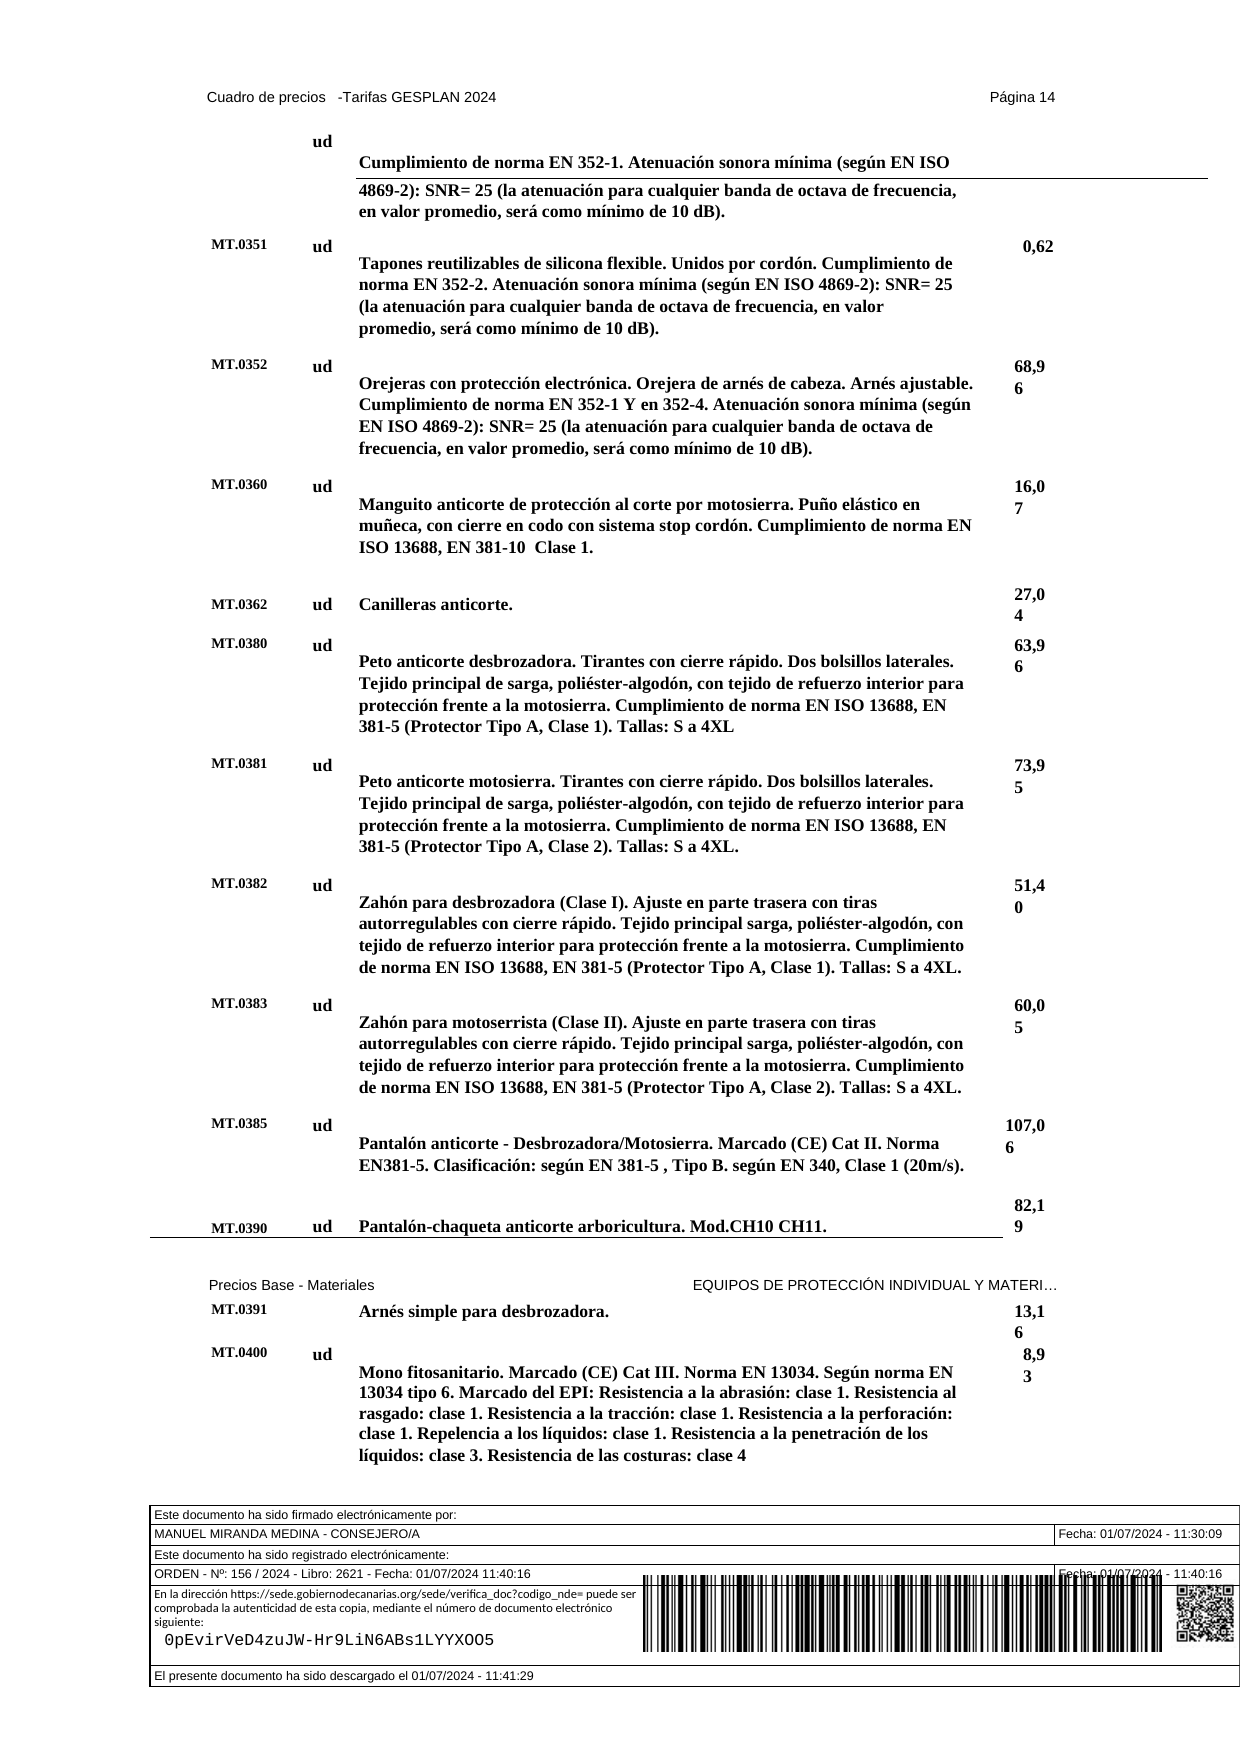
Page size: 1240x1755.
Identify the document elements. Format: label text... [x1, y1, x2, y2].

table_cell MT.0381 [211, 755, 312, 875]
table_cell Mono fitosanitario. Marcado (CE) Cat III. Norma EN 13034. Según norma EN 13034 tipo 6. Marcado del EPI: Resistencia a la abrasión: clase 1. Resistencia al rasgado: clase 1. Resistencia a la tracción: clase 1. Resistencia a la perforación: clase 1. Repelencia a los líquidos: clase 1. Resistencia a la penetración de los líquidos: clase 3. Resistencia de las costuras: clase 4 [359, 1344, 1014, 1484]
table_cell ud [313, 875, 358, 995]
table_cell 82,19 [1005, 1194, 1053, 1238]
table_cell 51,40 [1005, 875, 1053, 995]
table_cell Pantalón-chaqueta anticorte arboricultura. Mod.CH10 CH11. [359, 1194, 1005, 1238]
table_header Arnés simple para desbrozadora. [359, 1300, 1014, 1344]
table_cell MT.0351 [211, 236, 312, 356]
table_cell ud [313, 476, 358, 576]
table_cell 0,62 [1005, 236, 1053, 356]
table_cell MT.0390 [211, 1194, 312, 1237]
table_cell ud [313, 995, 358, 1115]
table_cell MT.0362 [211, 576, 312, 635]
table_cell ud [313, 576, 358, 635]
table_cell 73,95 [1005, 755, 1053, 875]
table_cell ud [313, 635, 358, 755]
text Precios Base - Materiales EQUIPOS DE PROTECCIÓN INDIVIDUAL Y MATERI… [150, 1268, 1089, 1296]
table_cell Zahón para desbrozadora (Clase I). Ajuste en parte trasera con tiras autorregulables con cierre rápido. Tejido principal sarga, poliéster-algodón, con tejido de refuerzo interior para protección frente a la motosierra. Cumplimiento de norma EN ISO 13688, EN 381-5 (Protector Tipo A, Clase 1). Tallas: S a 4XL. [359, 875, 1005, 995]
table_cell 4869-2): SNR= 25 (la atenuación para cualquier banda de octava de frecuencia, en valor promedio, será como mínimo de 10 dB). [359, 179, 1005, 236]
table_cell Manguito anticorte de protección al corte por motosierra. Puño elástico en muñeca, con cierre en codo con sistema stop cordón. Cumplimiento de norma EN ISO 13688, EN 381-10 Clase 1. [359, 476, 1005, 576]
table_cell ud [313, 236, 358, 356]
table_header [313, 1300, 358, 1344]
table_cell 27,04 [1005, 576, 1053, 635]
table_cell ud [313, 356, 358, 476]
table_cell Cumplimiento de norma EN 352-1. Atenuación sonora mínima (según EN ISO [359, 152, 1005, 178]
table_cell MT.0352 [211, 356, 312, 476]
table_cell 8,93 [1014, 1344, 1053, 1484]
table_cell 16,07 [1005, 476, 1053, 576]
table_cell Orejeras con protección electrónica. Orejera de arnés de cabeza. Arnés ajustable. Cumplimiento de norma EN 352-1 Y en 352-4. Atenuación sonora mínima (según EN ISO 4869-2): SNR= 25 (la atenuación para cualquier banda de octava de frecuencia, en valor promedio, será como mínimo de 10 dB). [359, 356, 1005, 476]
table_cell MT.0382 [211, 875, 312, 995]
table_cell MT.0400 [211, 1344, 312, 1484]
table_cell Zahón para motoserrista (Clase II). Ajuste en parte trasera con tiras autorregulables con cierre rápido. Tejido principal sarga, poliéster-algodón, con tejido de refuerzo interior para protección frente a la motosierra. Cumplimiento de norma EN ISO 13688, EN 381-5 (Protector Tipo A, Clase 2). Tallas: S a 4XL. [359, 995, 1005, 1115]
table_cell [211, 152, 312, 236]
table_cell 107,06 [1005, 1115, 1053, 1194]
table_cell MT.0360 [211, 476, 312, 576]
table_cell Tapones reutilizables de silicona flexible. Unidos por cordón. Cumplimiento de norma EN 352-2. Atenuación sonora mínima (según EN ISO 4869-2): SNR= 25 (la atenuación para cualquier banda de octava de frecuencia, en valor promedio, será como mínimo de 10 dB). [359, 236, 1005, 356]
table_cell ud [313, 1194, 358, 1237]
table_header MT.0391 [211, 1300, 312, 1344]
table_cell MT.0385 [211, 1115, 312, 1194]
table_cell Peto anticorte motosierra. Tirantes con cierre rápido. Dos bolsillos laterales. Tejido principal de sarga, poliéster-algodón, con tejido de refuerzo interior para protección frente a la motosierra. Cumplimiento de norma EN ISO 13688, EN 381-5 (Protector Tipo A, Clase 2). Tallas: S a 4XL. [359, 755, 1005, 875]
table_cell MT.0380 [211, 635, 312, 755]
table_cell 68,96 [1005, 356, 1053, 476]
table_cell ud [313, 755, 358, 875]
table_cell ud [313, 1115, 358, 1194]
table_cell ud [313, 1344, 358, 1484]
table_cell Peto anticorte desbrozadora. Tirantes con cierre rápido. Dos bolsillos laterales. Tejido principal de sarga, poliéster-algodón, con tejido de refuerzo interior para protección frente a la motosierra. Cumplimiento de norma EN ISO 13688, EN 381-5 (Protector Tipo A, Clase 1). Tallas: S a 4XL [359, 635, 1005, 755]
table_cell [1005, 179, 1053, 236]
table_cell [313, 152, 358, 236]
table_cell Pantalón anticorte - Desbrozadora/Motosierra. Marcado (CE) Cat II. Norma EN381-5. Clasificación: según EN 381-5 , Tipo B. según EN 340, Clase 1 (20m/s). [359, 1115, 1005, 1194]
table_cell MT.0383 [211, 995, 312, 1115]
table_cell Canilleras anticorte. [359, 576, 1005, 635]
table_cell [1005, 152, 1053, 178]
table_header 13,16 [1014, 1300, 1053, 1344]
table_cell 63,96 [1005, 635, 1053, 755]
table_cell 60,05 [1005, 995, 1053, 1115]
